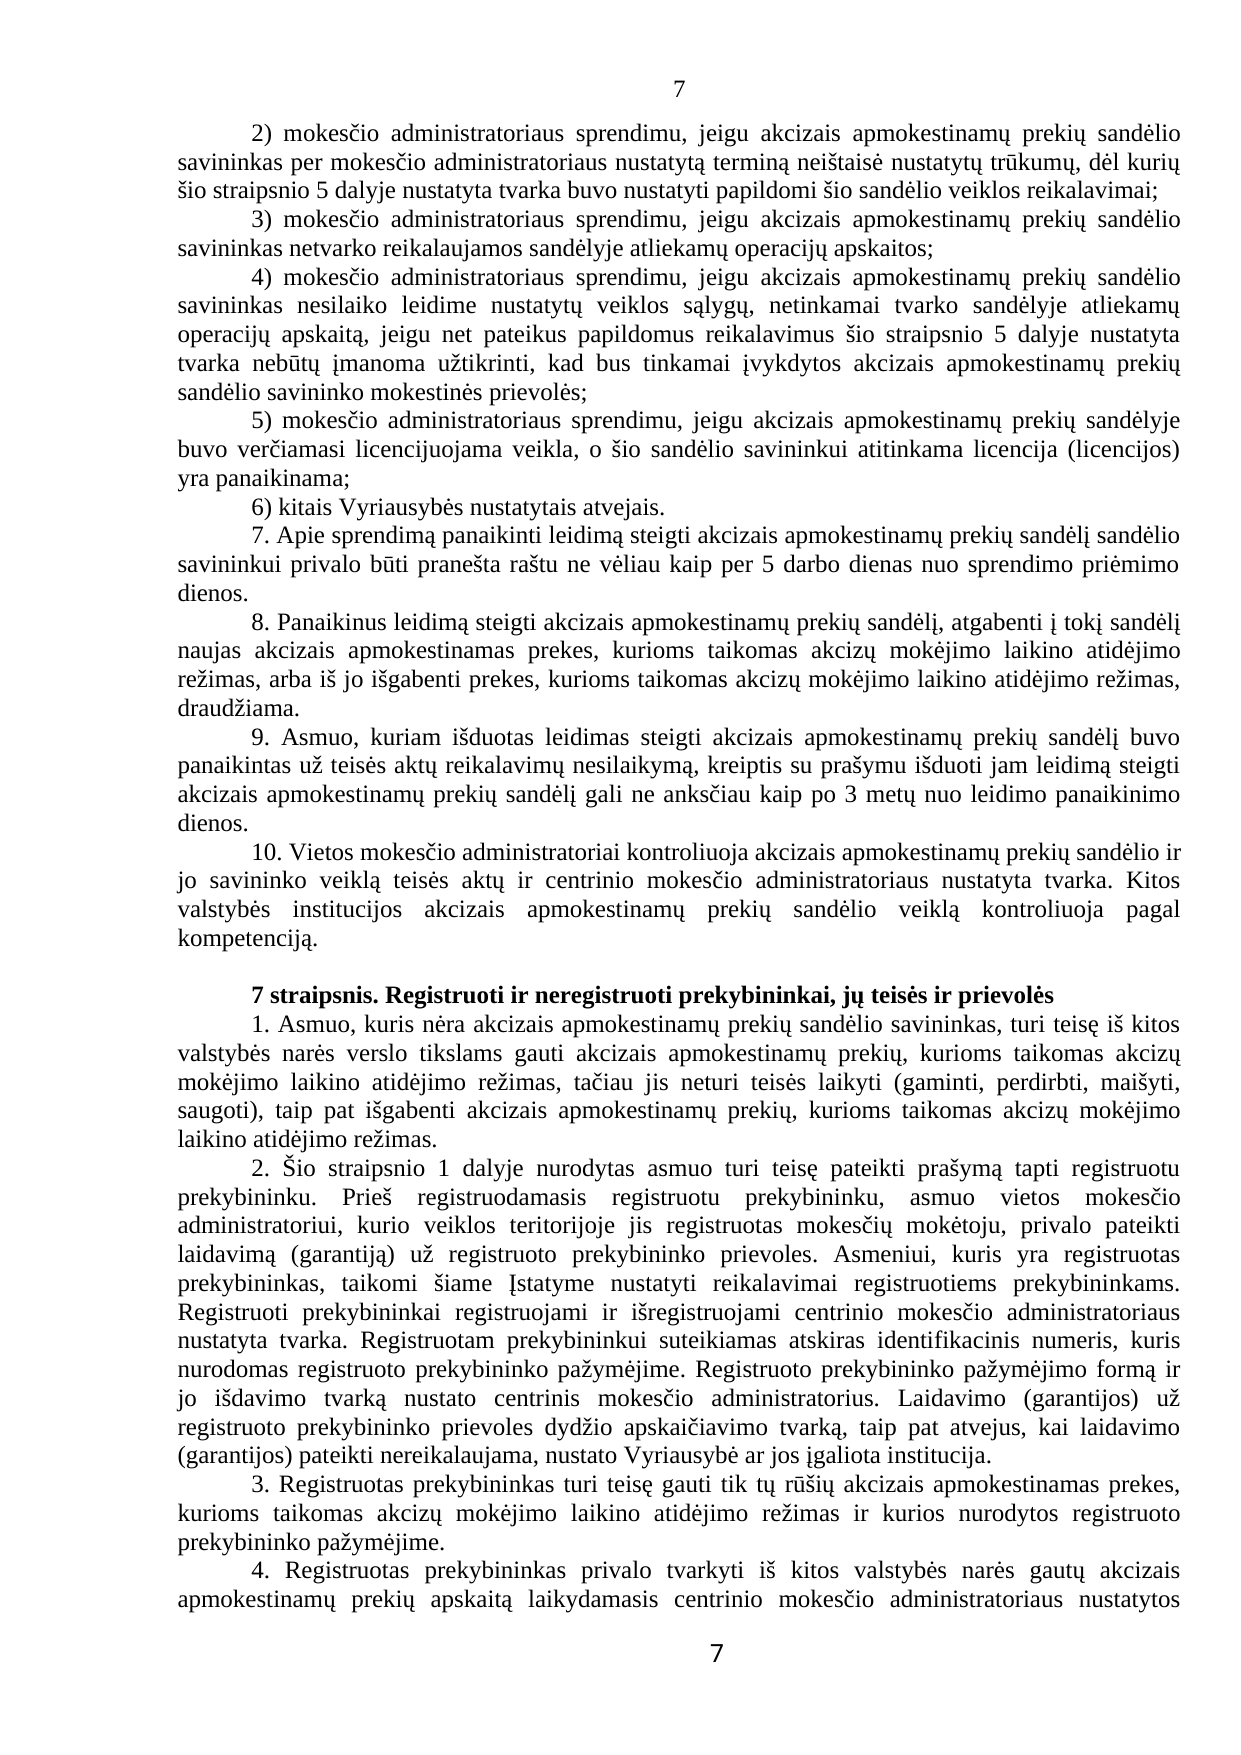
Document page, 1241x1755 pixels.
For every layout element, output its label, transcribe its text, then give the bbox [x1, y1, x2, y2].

text 3. Registruotas prekybininkas turi teisę gauti tik tų rūšių akcizais apmokestinamas prekes, kurioms taikomas akcizų mokėjimo laikino atidėjimo režimas ir kurios nurodytos registruoto prekybininko pažymėjime. [177, 1469, 1181, 1556]
text 2) mokesčio administratoriaus sprendimu, jeigu akcizais apmokestinamų prekių sandėlio savininkas per mokesčio administratoriaus nustatytą terminą neištaisė nustatytų trūkumų, dėl kurių šio straipsnio 5 dalyje nustatyta tvarka buvo nustatyti papildomi šio sandėlio veiklos reikalavimai; [177, 118, 1181, 204]
text 4. Registruotas prekybininkas privalo tvarkyti iš kitos valstybės narės gautų akcizais apmokestinamų prekių apskaitą laikydamasis centrinio mokesčio administratoriaus nustatytos [177, 1556, 1181, 1613]
text 3) mokesčio administratoriaus sprendimu, jeigu akcizais apmokestinamų prekių sandėlio savininkas netvarko reikalaujamos sandėlyje atliekamų operacijų apskaitos; [177, 204, 1181, 262]
text 10. Vietos mokesčio administratoriai kontroliuoja akcizais apmokestinamų prekių sandėlio ir jo savininko veiklą teisės aktų ir centrinio mokesčio administratoriaus nustatyta tvarka. Kitos valstybės institucijos akcizais apmokestinamų prekių sandėlio veiklą kontroliuoja pagal kompetenciją. [177, 837, 1181, 952]
text 2. Šio straipsnio 1 dalyje nurodytas asmuo turi teisę pateikti prašymą tapti registruotu prekybininku. Prieš registruodamasis registruotu prekybininku, asmuo vietos mokesčio administratoriui, kurio veiklos teritorijoje jis registruotas mokesčių mokėtoju, privalo pateikti laidavimą (garantiją) už registruoto prekybininko prievoles. Asmeniui, kuris yra registruotas prekybininkas, taikomi šiame Įstatyme nustatyti reikalavimai registruotiems prekybininkams. Registruoti prekybininkai registruojami ir išregistruojami centrinio mokesčio administratoriaus nustatyta tvarka. Registruotam prekybininkui suteikiamas atskiras identifikacinis numeris, kuris nurodomas registruoto prekybininko pažymėjime. Registruoto prekybininko pažymėjimo formą ir jo išdavimo tvarką nustato centrinis mokesčio administratorius. Laidavimo (garantijos) už registruoto prekybininko prievoles dydžio apskaičiavimo tvarką, taip pat atvejus, kai laidavimo (garantijos) pateikti nereikalaujama, nustato Vyriausybė ar jos įgaliota institucija. [177, 1153, 1181, 1469]
text 9. Asmuo, kuriam išduotas leidimas steigti akcizais apmokestinamų prekių sandėlį buvo panaikintas už teisės aktų reikalavimų nesilaikymą, kreiptis su prašymu išduoti jam leidimą steigti akcizais apmokestinamų prekių sandėlį gali ne anksčiau kaip po 3 metų nuo leidimo panaikinimo dienos. [177, 722, 1181, 837]
text 8. Panaikinus leidimą steigti akcizais apmokestinamų prekių sandėlį, atgabenti į tokį sandėlį naujas akcizais apmokestinamas prekes, kurioms taikomas akcizų mokėjimo laikino atidėjimo režimas, arba iš jo išgabenti prekes, kurioms taikomas akcizų mokėjimo laikino atidėjimo režimas, draudžiama. [177, 607, 1181, 722]
text 7. Apie sprendimą panaikinti leidimą steigti akcizais apmokestinamų prekių sandėlį sandėlio savininkui privalo būti pranešta raštu ne vėliau kaip per 5 darbo dienas nuo sprendimo priėmimo dienos. [177, 521, 1181, 607]
text 5) mokesčio administratoriaus sprendimu, jeigu akcizais apmokestinamų prekių sandėlyje buvo verčiamasi licencijuojama veikla, o šio sandėlio savininkui atitinkama licencija (licencijos) yra panaikinama; [177, 406, 1181, 492]
text 7 straipsnis. Registruoti ir neregistruoti prekybininkai, jų teisės ir prievolės [177, 981, 1181, 1009]
text 1. Asmuo, kuris nėra akcizais apmokestinamų prekių sandėlio savininkas, turi teisę iš kitos valstybės narės verslo tikslams gauti akcizais apmokestinamų prekių, kurioms taikomas akcizų mokėjimo laikino atidėjimo režimas, tačiau jis neturi teisės laikyti (gaminti, perdirbti, maišyti, saugoti), taip pat išgabenti akcizais apmokestinamų prekių, kurioms taikomas akcizų mokėjimo laikino atidėjimo režimas. [177, 1009, 1181, 1153]
text 6) kitais Vyriausybės nustatytais atvejais. [177, 492, 1181, 521]
text 4) mokesčio administratoriaus sprendimu, jeigu akcizais apmokestinamų prekių sandėlio savininkas nesilaiko leidime nustatytų veiklos sąlygų, netinkamai tvarko sandėlyje atliekamų operacijų apskaitą, jeigu net pateikus papildomus reikalavimus šio straipsnio 5 dalyje nustatyta tvarka nebūtų įmanoma užtikrinti, kad bus tinkamai įvykdytos akcizais apmokestinamų prekių sandėlio savininko mokestinės prievolės; [177, 262, 1181, 406]
